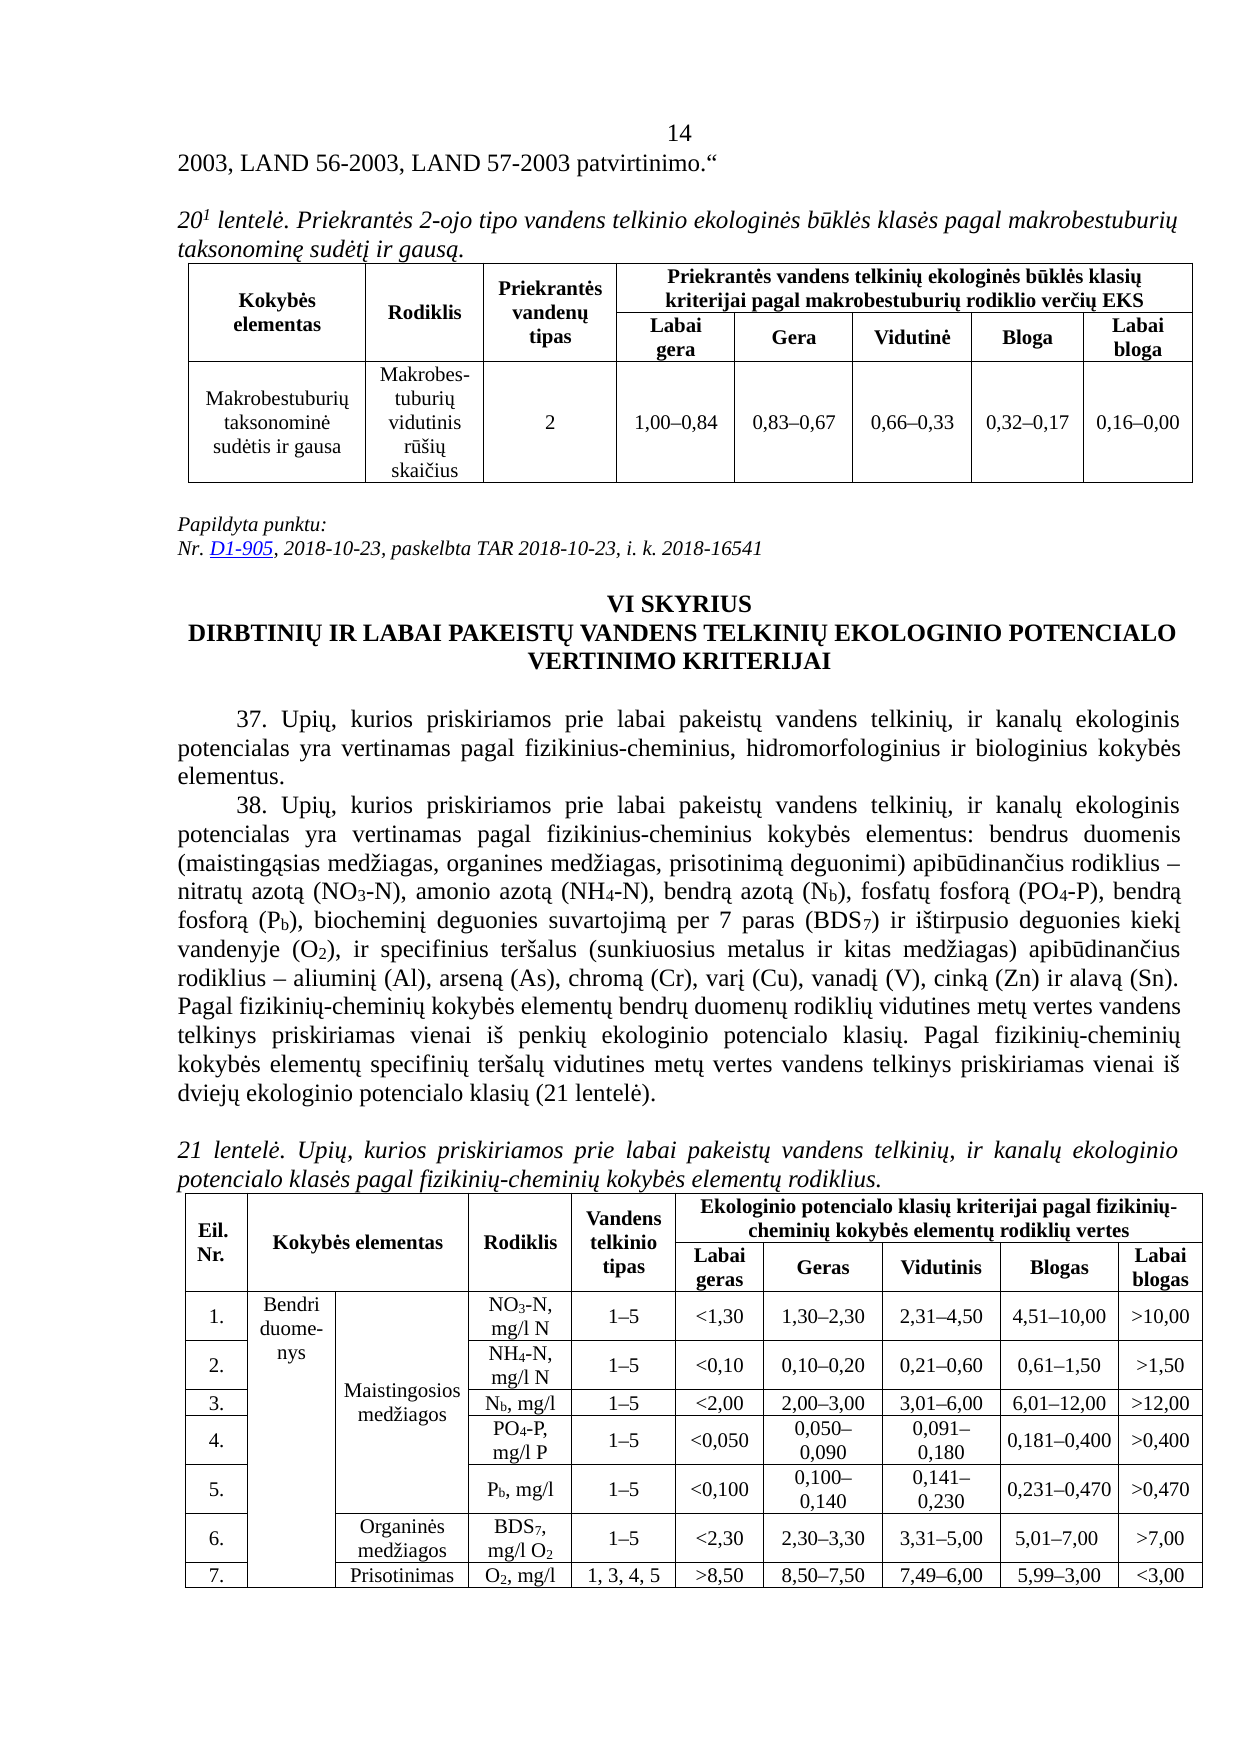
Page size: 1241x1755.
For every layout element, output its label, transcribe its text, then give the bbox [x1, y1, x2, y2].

table_cell Labai bloga [1084, 313, 1192, 361]
table_cell >0,400 [1119, 1416, 1202, 1464]
table_cell 0,10–0,20 [764, 1341, 882, 1389]
table_cell 7. [186, 1563, 247, 1587]
table_cell >8,50 [676, 1563, 763, 1587]
table_cell 1,30–2,30 [764, 1292, 882, 1340]
table_cell NO3-N, mg/l N [469, 1292, 571, 1340]
table_cell <0,10 [676, 1341, 763, 1389]
table_cell >7,00 [1119, 1514, 1202, 1562]
table_header Priekrantės vandenų tipas [484, 264, 616, 361]
table_header Eil. Nr. [186, 1194, 247, 1291]
text DIRBTINIŲ IR LABAI PAKEISTŲ VANDENS TELKINIŲ EKOLOGINIO POTENCIALO VERTINIMO KRITERIJAI [177, 618, 1181, 675]
table_cell >12,00 [1119, 1390, 1202, 1414]
table_cell Organinės medžiagos [336, 1514, 468, 1562]
table_cell 3,31–5,00 [883, 1514, 1000, 1562]
table_cell 0,32–0,17 [972, 362, 1083, 482]
text Nr. D1-905, 2018-10-23, paskelbta TAR 2018-10-23, i. k. 2018-16541 [177, 536, 1181, 560]
table_cell 7,49–6,00 [883, 1563, 1000, 1587]
text VI SKYRIUS [177, 589, 1181, 618]
table_cell Geras [764, 1243, 882, 1291]
table_cell >10,00 [1119, 1292, 1202, 1340]
table_cell 0,091–0,180 [883, 1416, 1000, 1464]
table_cell 0,61–1,50 [1001, 1341, 1118, 1389]
table_cell NH4-N, mg/l N [469, 1341, 571, 1389]
table_cell <2,30 [676, 1514, 763, 1562]
table_cell O2, mg/l [469, 1563, 571, 1587]
table_cell <0,100 [676, 1465, 763, 1513]
table_cell Bloga [972, 313, 1083, 361]
table_cell 0,83–0,67 [735, 362, 852, 482]
table_cell 3. [186, 1390, 247, 1414]
text 21 lentelė. Upių, kurios priskiriamos prie labai pakeistų vandens telkinių, ir kanalų ekologinio potencialo klasės pagal fizikinių-cheminių kokybės elementų rodiklius. [177, 1135, 1181, 1193]
text 2003, LAND 56-2003, LAND 57-2003 patvirtinimo.“ [177, 148, 1181, 176]
table_cell 6,01–12,00 [1001, 1390, 1118, 1414]
text 37. Upių, kurios priskiriamos prie labai pakeistų vandens telkinių, ir kanalų ekologinis potencialas yra vertinamas pagal fizikinius-cheminius, hidromorfologinius ir biologinius kokybės elementus. [177, 704, 1181, 790]
table_header Kokybės elementas [248, 1194, 468, 1291]
table_cell 1. [186, 1292, 247, 1340]
text 38. Upių, kurios priskiriamos prie labai pakeistų vandens telkinių, ir kanalų ekologinis potencialas yra vertinamas pagal fizikinius-cheminius kokybės elementus: bendrus duomenis (maistingąsias medžiagas, organines medžiagas, prisotinimą deguonimi) apibūdinančius rodiklius – nitratų azotą (NO3-N), amonio azotą (NH4-N), bendrą azotą (Nb), fosfatų fosforą (PO4-P), bendrą fosforą (Pb), biocheminį deguonies suvartojimą per 7 paras (BDS7) ir ištirpusio deguonies kiekį vandenyje (O2), ir specifinius teršalus (sunkiuosius metalus ir kitas medžiagas) apibūdinančius rodiklius – aliuminį (Al), arseną (As), chromą (Cr), varį (Cu), vanadį (V), cinką (Zn) ir alavą (Sn). Pagal fizikinių-cheminių kokybės elementų bendrų duomenų rodiklių vidutines metų vertes vandens telkinys priskiriamas vienai iš penkių ekologinio potencialo klasių. Pagal fizikinių-cheminių kokybės elementų specifinių teršalų vidutines metų vertes vandens telkinys priskiriamas vienai iš dviejų ekologinio potencialo klasių (21 lentelė). [177, 790, 1181, 1106]
table_cell Blogas [1001, 1243, 1118, 1291]
table_cell Vidutinis [883, 1243, 1000, 1291]
table_cell Labai gera [617, 313, 734, 361]
table_cell 0,141–0,230 [883, 1465, 1000, 1513]
table_cell 2 [484, 362, 616, 482]
table_header Ekologinio potencialo klasių kriterijai pagal fizikinių-cheminių kokybės elementų rodiklių vertes [676, 1194, 1202, 1242]
table_cell 1,00–0,84 [617, 362, 734, 482]
table_cell 0,231–0,470 [1001, 1465, 1118, 1513]
table_cell Labai blogas [1119, 1243, 1202, 1291]
table_cell 1–5 [572, 1416, 675, 1464]
table_cell Makrobestuburių taksonominė sudėtis ir gausa [189, 362, 365, 482]
table_cell 2. [186, 1341, 247, 1389]
table_cell 1, 3, 4, 5 [572, 1563, 675, 1587]
table_cell 0,181–0,400 [1001, 1416, 1118, 1464]
table_cell 5,01–7,00 [1001, 1514, 1118, 1562]
table_cell Gera [735, 313, 852, 361]
table_cell >0,470 [1119, 1465, 1202, 1513]
table_cell 1–5 [572, 1292, 675, 1340]
table_cell 5. [186, 1465, 247, 1513]
text Papildyta punktu: [177, 512, 1181, 536]
table_cell Pb, mg/l [469, 1465, 571, 1513]
table_cell >1,50 [1119, 1341, 1202, 1389]
table_cell 6. [186, 1514, 247, 1562]
table_cell 2,00–3,00 [764, 1390, 882, 1414]
table_cell Labai geras [676, 1243, 763, 1291]
table_cell BDS7, mg/l O2 [469, 1514, 571, 1562]
table_cell Prisotinimas [336, 1563, 468, 1587]
table_header Rodiklis [366, 264, 483, 361]
table_cell Maistingosios medžiagos [336, 1292, 468, 1513]
table_cell 2,31–4,50 [883, 1292, 1000, 1340]
table_cell <2,00 [676, 1390, 763, 1414]
table_cell Bendri duome-nys [248, 1292, 335, 1587]
table_cell 8,50–7,50 [764, 1563, 882, 1587]
table_cell 0,16–0,00 [1084, 362, 1192, 482]
table_cell 4,51–10,00 [1001, 1292, 1118, 1340]
table_cell <3,00 [1119, 1563, 1202, 1587]
table_cell <1,30 [676, 1292, 763, 1340]
table_cell 1–5 [572, 1514, 675, 1562]
table_cell <0,050 [676, 1416, 763, 1464]
table_cell PO4-P, mg/l P [469, 1416, 571, 1464]
table_cell 5,99–3,00 [1001, 1563, 1118, 1587]
table_cell 0,21–0,60 [883, 1341, 1000, 1389]
table_cell 2,30–3,30 [764, 1514, 882, 1562]
table_cell 0,100–0,140 [764, 1465, 882, 1513]
table_header Kokybės elementas [189, 264, 365, 361]
table_cell 0,050–0,090 [764, 1416, 882, 1464]
table_cell 1–5 [572, 1341, 675, 1389]
table_cell Vidutinė [853, 313, 971, 361]
table_cell 1–5 [572, 1390, 675, 1414]
table_cell 3,01–6,00 [883, 1390, 1000, 1414]
table_cell Nb, mg/l [469, 1390, 571, 1414]
table_cell 0,66–0,33 [853, 362, 971, 482]
table_header Rodiklis [469, 1194, 571, 1291]
table_cell 1–5 [572, 1465, 675, 1513]
table_cell Makrobes-tuburių vidutinis rūšių skaičius [366, 362, 483, 482]
text 201 lentelė. Priekrantės 2-ojo tipo vandens telkinio ekologinės būklės klasės pagal makrobestuburių taksonominę sudėtį ir gausą. [177, 205, 1181, 263]
table_cell 4. [186, 1416, 247, 1464]
table_header Vandens telkinio tipas [572, 1194, 675, 1291]
table_header Priekrantės vandens telkinių ekologinės būklės klasių kriterijai pagal makrobestuburių rodiklio verčių EKS [617, 264, 1192, 312]
